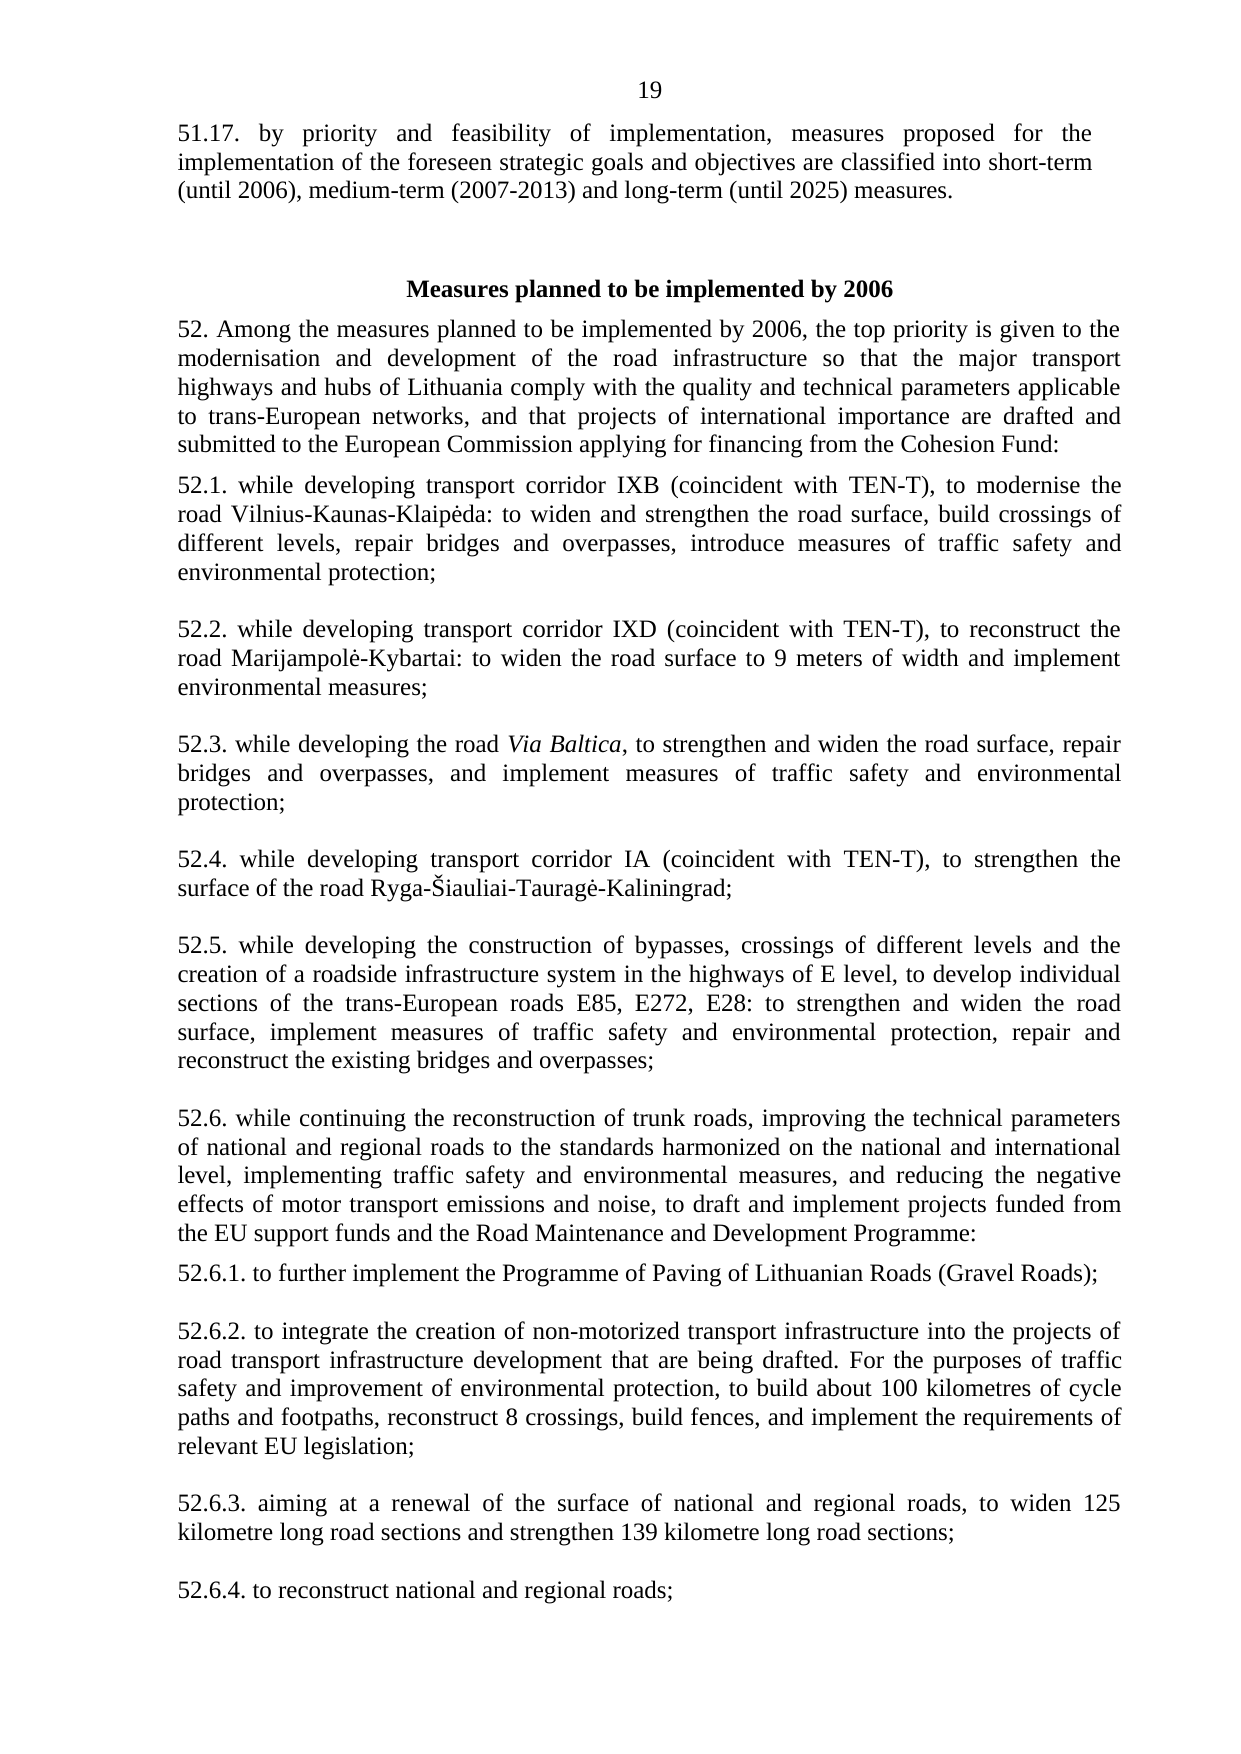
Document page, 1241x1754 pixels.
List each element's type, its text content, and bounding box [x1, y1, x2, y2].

text 52. Among the measures planned to be implemented by 2006, the top priority is given to the modernisation and development of the road infrastructure so that the major transport highways and hubs of Lithuania comply with the quality and technical parameters applicable to trans-European networks, and that projects of international importance are drafted and submitted to the European Commission applying for financing from the Cohesion Fund: [177, 314, 1122, 458]
text Measures planned to be implemented by 2006 [177, 274, 1122, 303]
text 52.6. while continuing the reconstruction of trunk roads, improving the technical parameters of national and regional roads to the standards harmonized on the national and international level, implementing traffic safety and environmental measures, and reducing the negative effects of motor transport emissions and noise, to draft and implement projects funded from the EU support funds and the Road Maintenance and Development Programme: [177, 1103, 1122, 1247]
text 52.2. while developing transport corridor IXD (coincident with TEN-T), to reconstruct the road Marijampolė-Kybartai: to widen the road surface to 9 meters of width and implement environmental measures; [177, 614, 1122, 700]
text 52.4. while developing transport corridor IA (coincident with TEN-T), to strengthen the surface of the road Ryga-Šiauliai-Tauragė-Kaliningrad; [177, 844, 1122, 902]
text 51.17. by priority and feasibility of implementation, measures proposed for the implementation of the foreseen strategic goals and objectives are classified into short-term (until 2006), medium-term (2007-2013) and long-term (until 2025) measures. [177, 118, 1093, 204]
text 52.6.2. to integrate the creation of non-motorized transport infrastructure into the projects of road transport infrastructure development that are being drafted. For the purposes of traffic safety and improvement of environmental protection, to build about 100 kilometres of cycle paths and footpaths, reconstruct 8 crossings, build fences, and implement the requirements of relevant EU legislation; [177, 1316, 1122, 1460]
text 52.6.3. aiming at a renewal of the surface of national and regional roads, to widen 125 kilometre long road sections and strengthen 139 kilometre long road sections; [177, 1488, 1122, 1546]
text 52.3. while developing the road Via Baltica, to strengthen and widen the road surface, repair bridges and overpasses, and implement measures of traffic safety and environmental protection; [177, 729, 1122, 815]
text 52.6.1. to further implement the Programme of Paving of Lithuanian Roads (Gravel Roads); [177, 1258, 1122, 1287]
text 52.1. while developing transport corridor IXB (coincident with TEN-T), to modernise the road Vilnius-Kaunas-Klaipėda: to widen and strengthen the road surface, build crossings of different levels, repair bridges and overpasses, introduce measures of traffic safety and environmental protection; [177, 470, 1122, 585]
text 52.5. while developing the construction of bypasses, crossings of different levels and the creation of a roadside infrastructure system in the highways of E level, to develop individual sections of the trans-European roads E85, E272, E28: to strengthen and widen the road surface, implement measures of traffic safety and environmental protection, repair and reconstruct the existing bridges and overpasses; [177, 930, 1122, 1074]
text 52.6.4. to reconstruct national and regional roads; [177, 1575, 1122, 1603]
